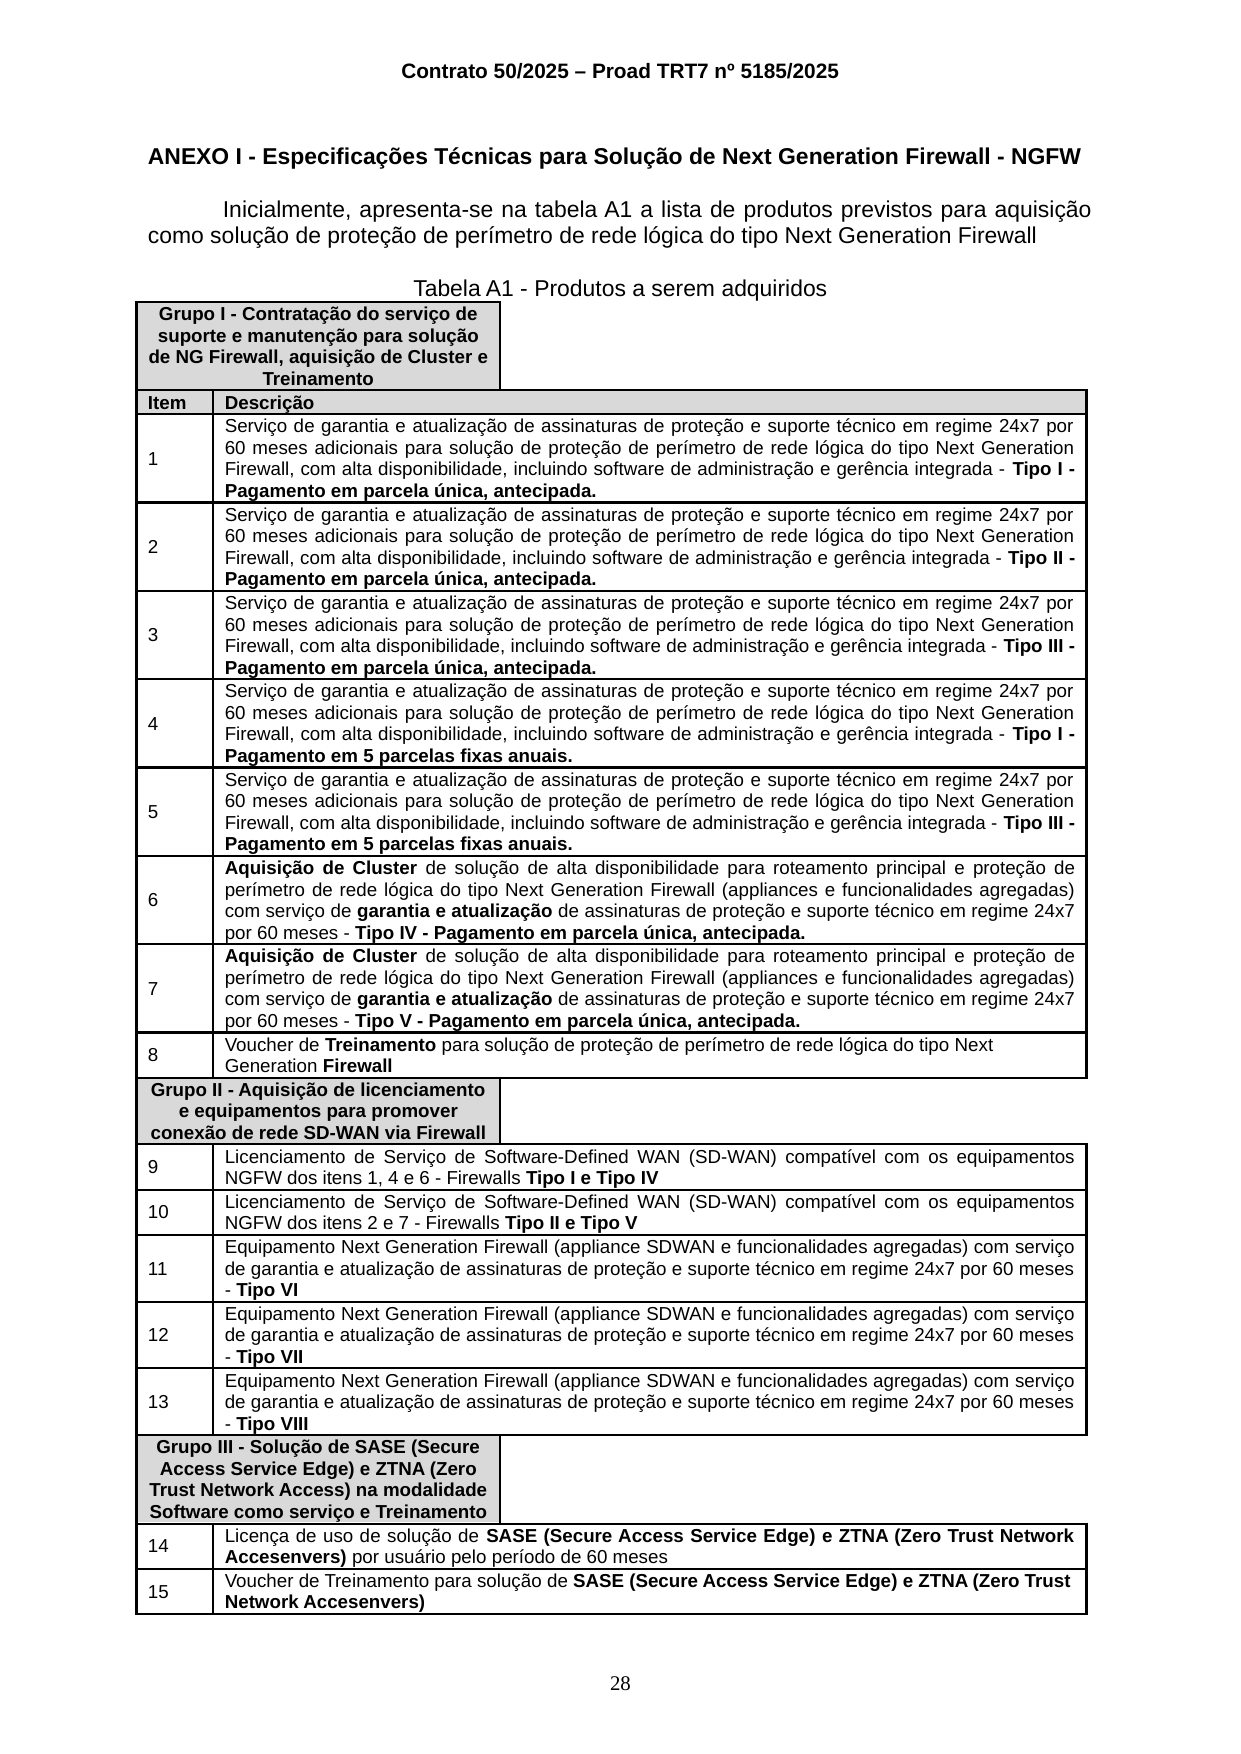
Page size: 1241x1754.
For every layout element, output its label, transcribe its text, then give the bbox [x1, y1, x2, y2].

table_cell Grupo III - Solução de SASE (Secure Access Service Edge) e ZTNA (Zero Trust Network Access) na modalidade Software como serviço e Treinamento [138, 1436, 499, 1522]
table_cell 5 [138, 769, 212, 855]
table_header Grupo I - Contratação do serviço de suporte e manutenção para solução de NG Firewall, aquisição de Cluster e Treinamento [138, 303, 499, 389]
table_cell Serviço de garantia e atualização de assinaturas de proteção e suporte técnico em regime 24x7 por 60 meses adicionais para solução de proteção de perímetro de rede lógica do tipo Next Generation Firewall, com alta disponibilidade, incluindo software de administração e gerência integrada - Tipo I - Pagamento em parcela única, antecipada. [214, 415, 1085, 501]
table_cell Equipamento Next Generation Firewall (appliance SDWAN e funcionalidades agregadas) com serviço de garantia e atualização de assinaturas de proteção e suporte técnico em regime 24x7 por 60 meses - Tipo VI [214, 1236, 1085, 1301]
table_cell Licenciamento de Serviço de Software-Defined WAN (SD-WAN) compatível com os equipamentos NGFW dos itens 1, 4 e 6 - Firewalls Tipo I e Tipo IV [214, 1145, 1085, 1188]
table_cell 3 [138, 592, 212, 678]
table_cell Equipamento Next Generation Firewall (appliance SDWAN e funcionalidades agregadas) com serviço de garantia e atualização de assinaturas de proteção e suporte técnico em regime 24x7 por 60 meses - Tipo VIII [214, 1369, 1085, 1434]
table_cell 7 [138, 945, 212, 1031]
table_cell Voucher de Treinamento para solução de SASE (Secure Access Service Edge) e ZTNA (Zero Trust Network Accesenvers) [214, 1570, 1085, 1613]
table_cell 6 [138, 857, 212, 943]
table_cell Item [138, 391, 212, 413]
table_cell 4 [138, 680, 212, 766]
table_cell 2 [138, 504, 212, 590]
table_cell Descrição [214, 391, 1085, 413]
table_cell 15 [138, 1570, 212, 1613]
table_cell Licenciamento de Serviço de Software-Defined WAN (SD-WAN) compatível com os equipamentos NGFW dos itens 2 e 7 - Firewalls Tipo II e Tipo V [214, 1191, 1085, 1234]
table_cell Voucher de Treinamento para solução de proteção de perímetro de rede lógica do tipo Next Generation Firewall [214, 1034, 1085, 1077]
table_cell 14 [138, 1525, 212, 1568]
table_cell Aquisição de Cluster de solução de alta disponibilidade para roteamento principal e proteção de perímetro de rede lógica do tipo Next Generation Firewall (appliances e funcionalidades agregadas) com serviço de garantia e atualização de assinaturas de proteção e suporte técnico em regime 24x7 por 60 meses - Tipo IV - Pagamento em parcela única, antecipada. [214, 857, 1085, 943]
table_cell Aquisição de Cluster de solução de alta disponibilidade para roteamento principal e proteção de perímetro de rede lógica do tipo Next Generation Firewall (appliances e funcionalidades agregadas) com serviço de garantia e atualização de assinaturas de proteção e suporte técnico em regime 24x7 por 60 meses - Tipo V - Pagamento em parcela única, antecipada. [214, 945, 1085, 1031]
table_cell 9 [138, 1145, 212, 1188]
text Tabela A1 - Produtos a serem adquiridos [148, 275, 1092, 301]
table_cell 1 [138, 415, 212, 501]
table_cell Equipamento Next Generation Firewall (appliance SDWAN e funcionalidades agregadas) com serviço de garantia e atualização de assinaturas de proteção e suporte técnico em regime 24x7 por 60 meses - Tipo VII [214, 1303, 1085, 1367]
table_cell Serviço de garantia e atualização de assinaturas de proteção e suporte técnico em regime 24x7 por 60 meses adicionais para solução de proteção de perímetro de rede lógica do tipo Next Generation Firewall, com alta disponibilidade, incluindo software de administração e gerência integrada - Tipo III - Pagamento em 5 parcelas fixas anuais. [214, 769, 1085, 855]
text ANEXO I - Especificações Técnicas para Solução de Next Generation Firewall - NGFW [148, 143, 1092, 169]
table_cell 12 [138, 1303, 212, 1367]
table_cell Serviço de garantia e atualização de assinaturas de proteção e suporte técnico em regime 24x7 por 60 meses adicionais para solução de proteção de perímetro de rede lógica do tipo Next Generation Firewall, com alta disponibilidade, incluindo software de administração e gerência integrada - Tipo II - Pagamento em parcela única, antecipada. [214, 504, 1085, 590]
table_cell Serviço de garantia e atualização de assinaturas de proteção e suporte técnico em regime 24x7 por 60 meses adicionais para solução de proteção de perímetro de rede lógica do tipo Next Generation Firewall, com alta disponibilidade, incluindo software de administração e gerência integrada - Tipo I - Pagamento em 5 parcelas fixas anuais. [214, 680, 1085, 766]
text Inicialmente, apresenta-se na tabela A1 a lista de produtos previstos para aquisição como solução de proteção de perímetro de rede lógica do tipo Next Generation Firewall [148, 196, 1092, 248]
table_cell 13 [138, 1369, 212, 1434]
table_cell Licença de uso de solução de SASE (Secure Access Service Edge) e ZTNA (Zero Trust Network Accesenvers) por usuário pelo período de 60 meses [214, 1525, 1085, 1568]
table_cell 11 [138, 1236, 212, 1301]
table_cell Grupo II - Aquisição de licenciamento e equipamentos para promover conexão de rede SD-WAN via Firewall [138, 1079, 499, 1143]
table_cell 8 [138, 1034, 212, 1077]
table_cell 10 [138, 1191, 212, 1234]
table_cell Serviço de garantia e atualização de assinaturas de proteção e suporte técnico em regime 24x7 por 60 meses adicionais para solução de proteção de perímetro de rede lógica do tipo Next Generation Firewall, com alta disponibilidade, incluindo software de administração e gerência integrada - Tipo III - Pagamento em parcela única, antecipada. [214, 592, 1085, 678]
